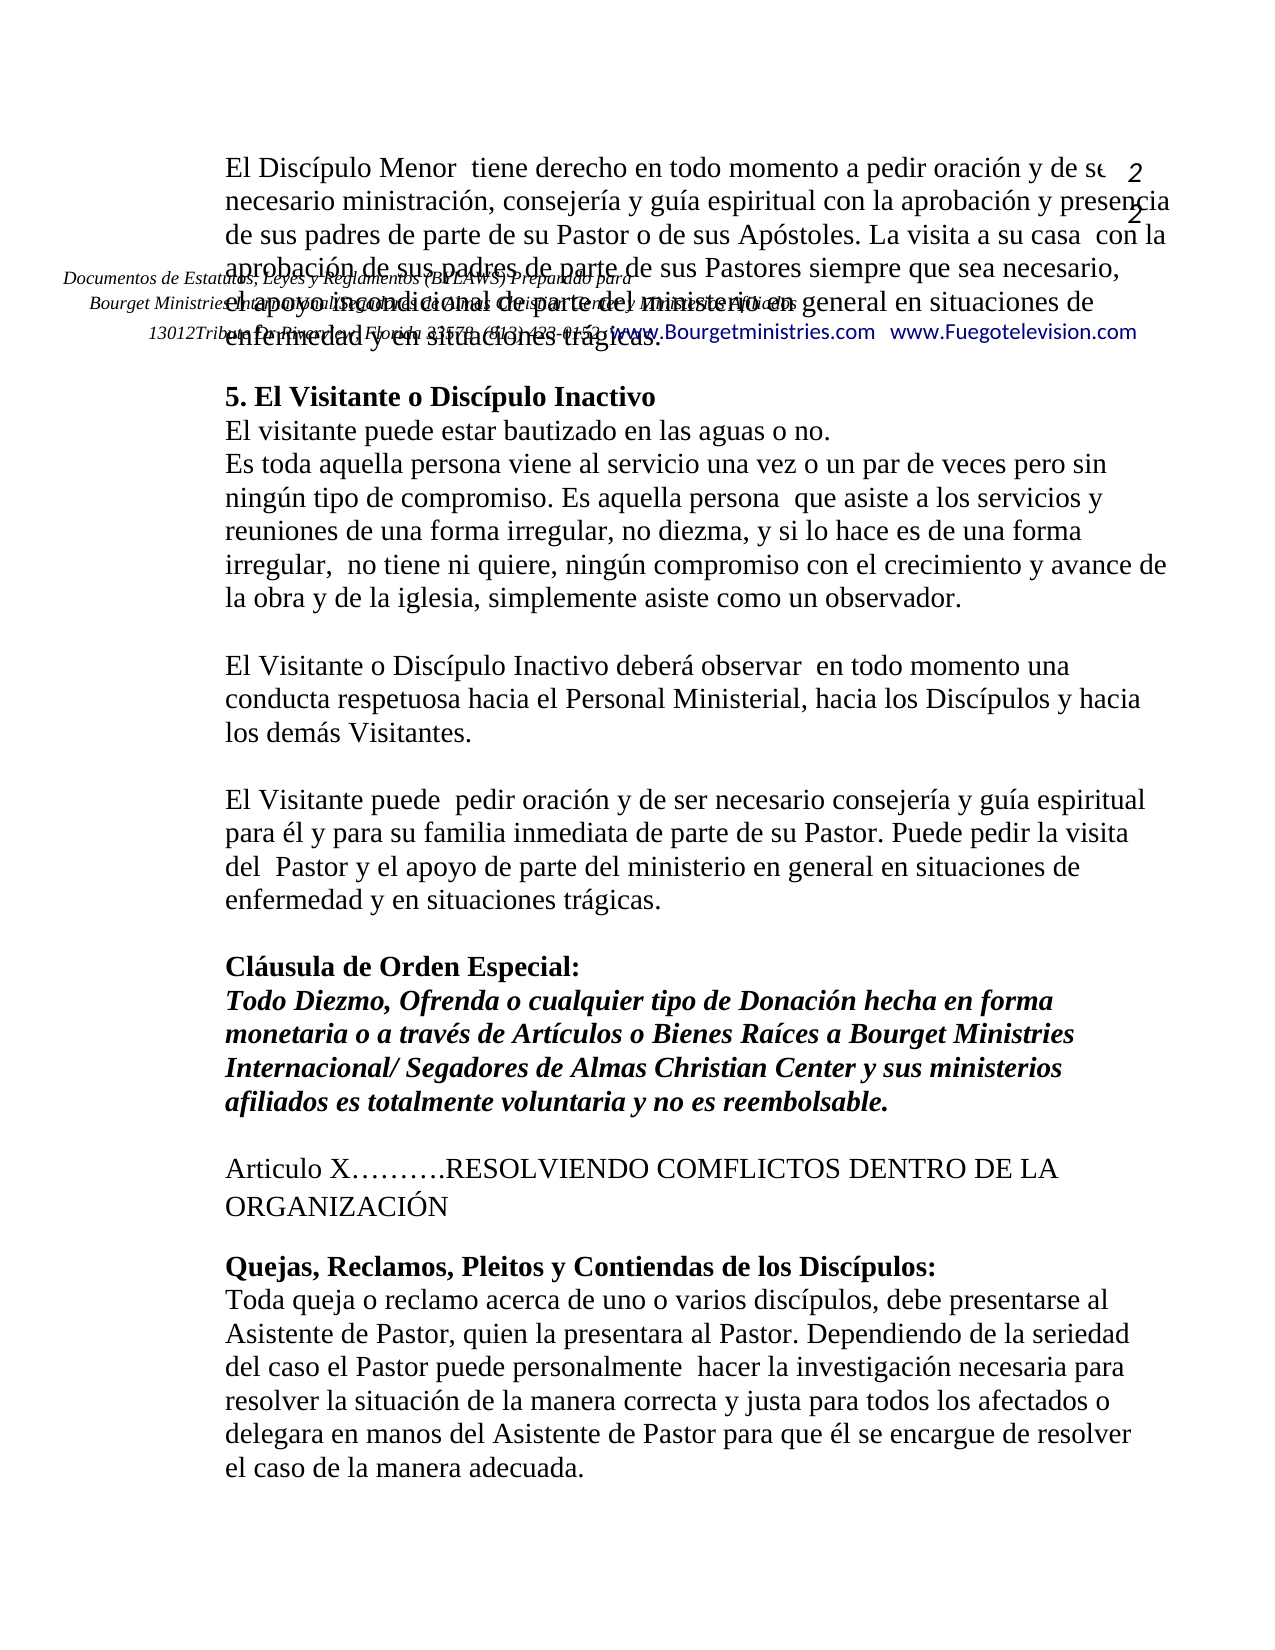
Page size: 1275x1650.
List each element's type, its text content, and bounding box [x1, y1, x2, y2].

text Articulo X……….RESOLVIENDO COMFLICTOS DENTRO DE LA ORGANIZACIÓN [225, 1151, 1172, 1223]
list 5. El Visitante o Discípulo Inactivo [225, 379, 1172, 413]
text El visitante puede estar bautizado en las aguas o no. [225, 413, 1172, 446]
list Quejas, Reclamos, Pleitos y Contiendas de los Discípulos: Toda queja o reclamo acerca de uno o varios discípulos, debe presentarse al Asistente de Pastor, quien la presentara al Pastor. Dependiendo de la seriedad del caso el Pastor puede personalmente hacer la investigación necesaria para resolver la situación de la manera correcta y justa para todos los afectados o delegara en manos del Asistente de Pastor para que él se encargue de resolver el caso de la manera adecuada. [225, 1249, 1172, 1483]
list El Discípulo Menor tiene derecho en todo momento a pedir oración y de ser necesario ministración, consejería y guía espiritual con la aprobación y presencia de sus padres de parte de su Pastor o de sus Apóstoles. La visita a su casa con la aprobación de sus padres de parte de sus Pastores siempre que sea necesario, el apoyo incondicional de parte del ministerio en general en situaciones de enfermedad y en situaciones trágicas. [225, 150, 1172, 351]
list El Visitante puede pedir oración y de ser necesario consejería y guía espiritual para él y para su familia inmediata de parte de su Pastor. Puede pedir la visita del Pastor y el apoyo de parte del ministerio en general en situaciones de enfermedad y en situaciones trágicas. [225, 782, 1172, 916]
text Cláusula de Orden Especial: Todo Diezmo, Ofrenda o cualquier tipo de Donación hecha en forma monetaria o a través de Artículos o Bienes Raíces a Bourget Ministries Internacional/ Segadores de Almas Christian Center y sus ministerios afiliados es totalmente voluntaria y no es reembolsable. [225, 949, 1172, 1117]
list El Visitante o Discípulo Inactivo deberá observar en todo momento una conducta respetuosa hacia el Personal Ministerial, hacia los Discípulos y hacia los demás Visitantes. [225, 648, 1172, 748]
text Es toda aquella persona viene al servicio una vez o un par de veces pero sin ningún tipo de compromiso. Es aquella persona que asiste a los servicios y reuniones de una forma irregular, no diezma, y si lo hace es de una forma irregular, no tiene ni quiere, ningún compromiso con el crecimiento y avance de la obra y de la iglesia, simplemente asiste como un observador. [225, 446, 1172, 614]
